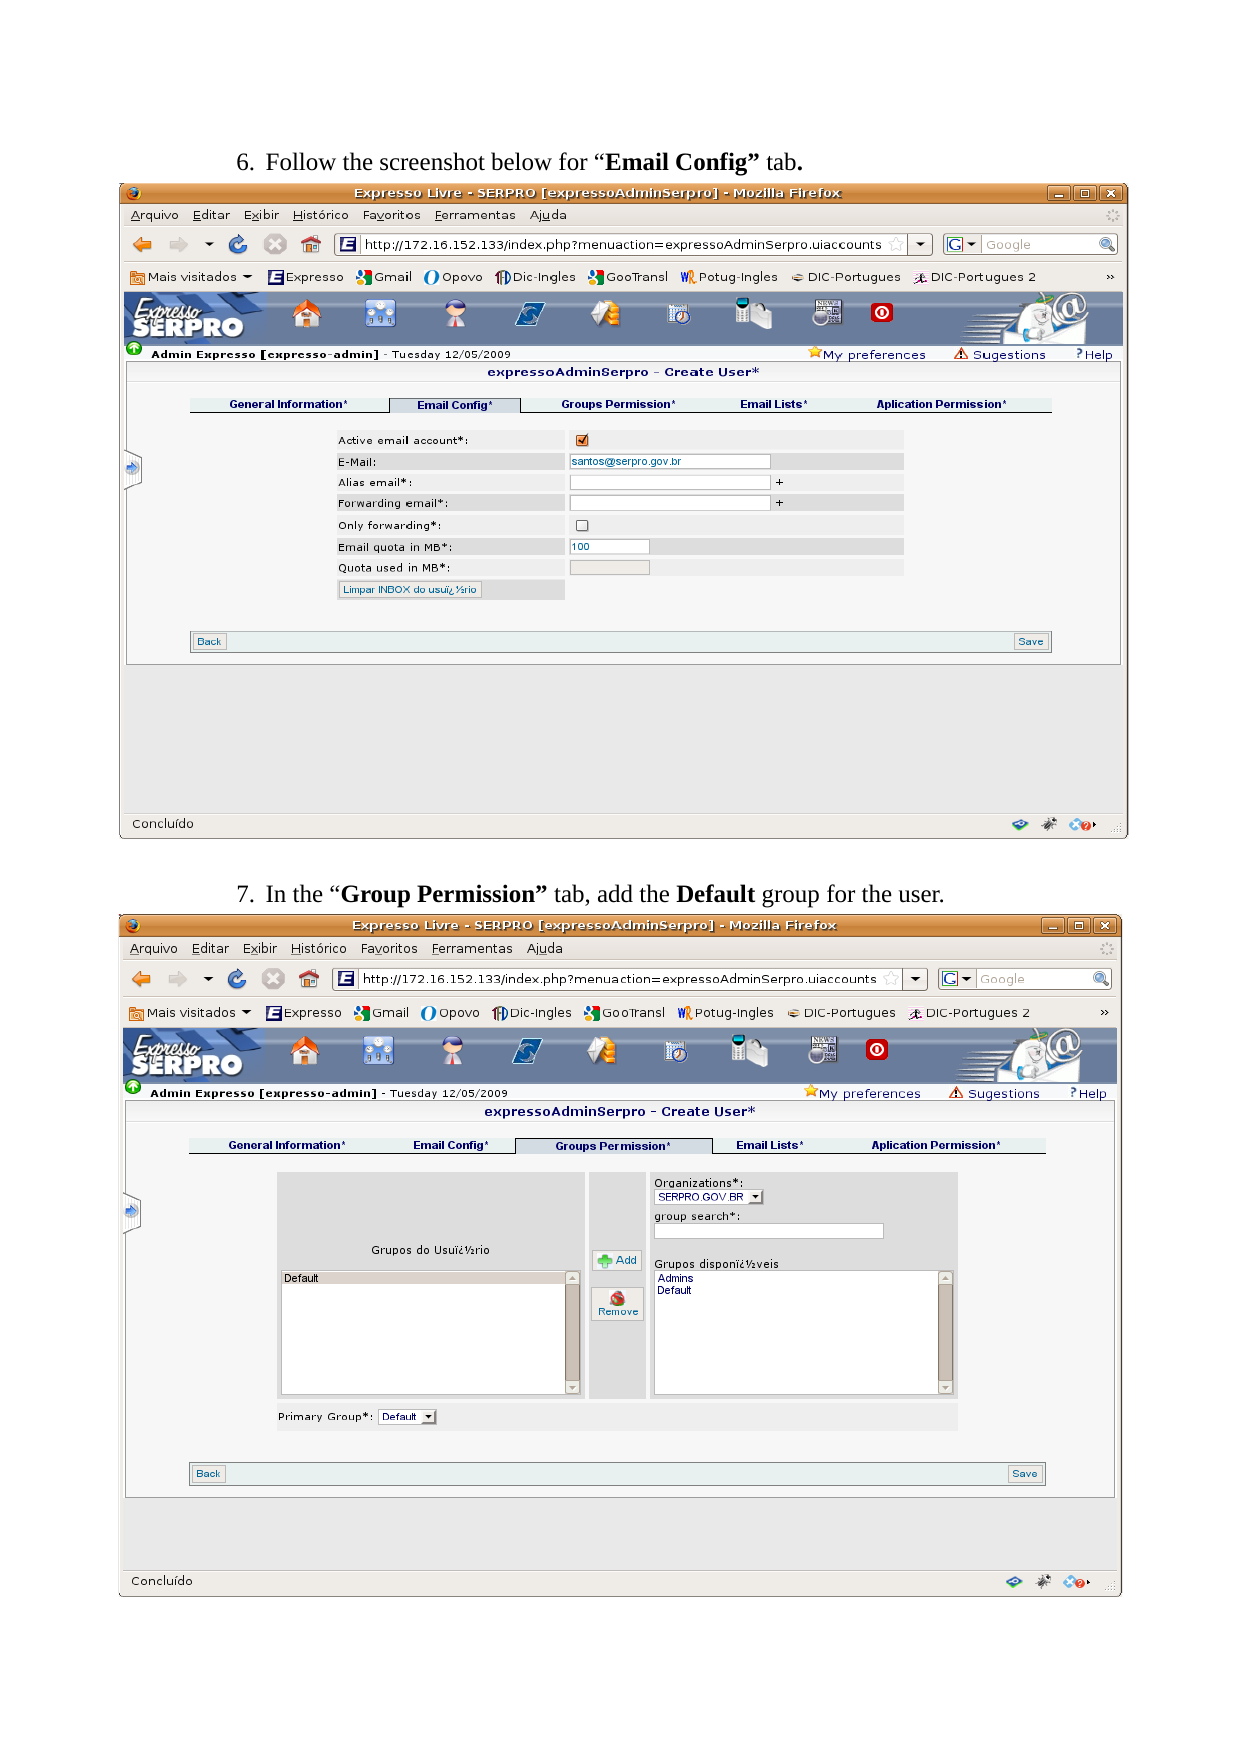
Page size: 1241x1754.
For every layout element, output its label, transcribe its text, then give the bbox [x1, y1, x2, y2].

list Follow the screenshot below for “Email Config” tab. [236, 147, 1122, 176]
picture [119, 183, 1129, 839]
picture [118, 914, 1123, 1597]
list In the “Group Permission” tab, add the Default group for the user. [236, 879, 1122, 908]
